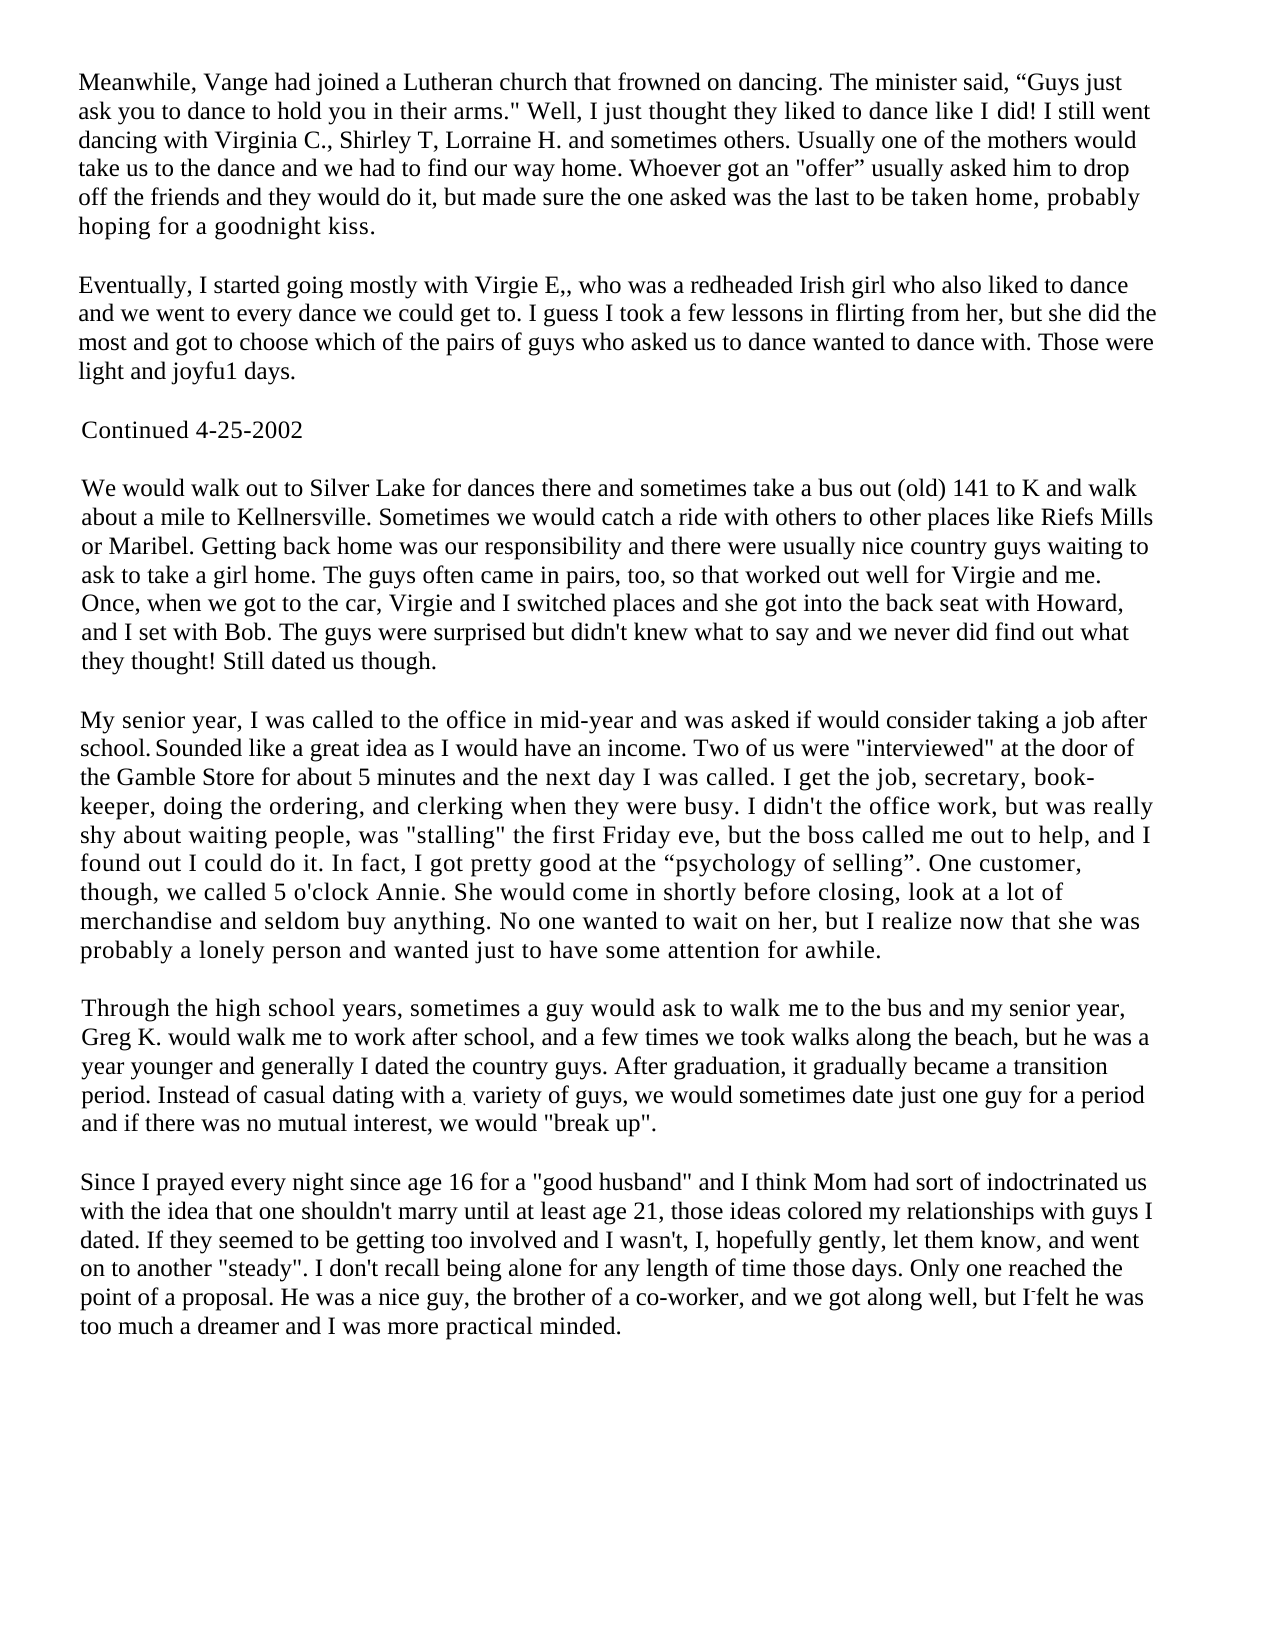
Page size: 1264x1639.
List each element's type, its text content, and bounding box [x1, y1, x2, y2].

text Meanwhile, Vange had joined a Lutheran church that frowned on dancing. The minister said, “Guys just ask you to dance to hold you in their arms." Well, I just thought they liked to dance like I did! I still went dancing with Virginia C., Shirley T, Lorraine H. and sometimes others. Usually one of the mothers would take us to the dance and we had to find our way home. Whoever got an "offer” usually asked him to drop off the friends and they would do it, but made sure the one asked was the last to be taken home, probably hoping for a goodnight kiss. [78, 67, 1157, 240]
text We would walk out to Silver Lake for dances there and sometimes take a bus out (old) 141 to K and walk about a mile to Kellnersville. Sometimes we would catch a ride with others to other places like Riefs Mills or Maribel. Getting back home was our responsibility and there were usually nice country guys waiting to ask to take a girl home. The guys often came in pairs, too, so that worked out well for Virgie and me. Once, when we got to the car, Virgie and I switched places and she got into the back seat with Howard, and I set with Bob. The guys were surprised but didn't knew what to say and we never did find out what they thought! Still dated us though. [81, 473, 1157, 675]
text Through the high school years, sometimes a guy would ask to walk me to the bus and my senior year, Greg K. would walk me to work after school, and a few times we took walks along the beach, but he was a year younger and generally I dated the country guys. After graduation, it gradually became a transition period. Instead of casual dating with a. variety of guys, we would sometimes date just one guy for a period and if there was no mutual interest, we would "break up". [81, 993, 1164, 1137]
text Since I prayed every night since age 16 for a "good husband" and I think Mom had sort of indoctrinated us with the idea that one shouldn't marry until at least age 21, those ideas colored my relationships with guys I dated. If they seemed to be getting too involved and I wasn't, I, hopefully gently, let them know, and went on to another "steady". I don't recall being alone for any length of time those days. Only one reached the point of a proposal. He was a nice guy, the brother of a co-worker, and we got along well, but I-felt he was too much a dreamer and I was more practical minded. [80, 1167, 1164, 1340]
text Continued 4-25-2002 [81, 415, 1164, 443]
text My senior year, I was called to the office in mid-year and was asked if would consider taking a job after school. Sounded like a great idea as I would have an income. Two of us were "interviewed" at the door of the Gamble Store for about 5 minutes and the next day I was called. I get the job, secretary, book-keeper, doing the ordering, and clerking when they were busy. I didn't the office work, but was really shy about waiting people, was "stalling" the first Friday eve, but the boss called me out to help, and I found out I could do it. In fact, I got pretty good at the “psychology of selling”. One customer, though, we called 5 o'clock Annie. She would come in shortly before closing, look at a lot of merchandise and seldom buy anything. No one wanted to wait on her, but I realize now that she was probably a lonely person and wanted just to have some attention for awhile. [80, 705, 1164, 963]
text Eventually, I started going mostly with Virgie E,, who was a redheaded Irish girl who also liked to dance and we went to every dance we could get to. I guess I took a few lessons in flirting from her, but she did the most and got to choose which of the pairs of guys who asked us to dance wanted to dance with. Those were light and joyfu1 days. [78, 270, 1164, 385]
